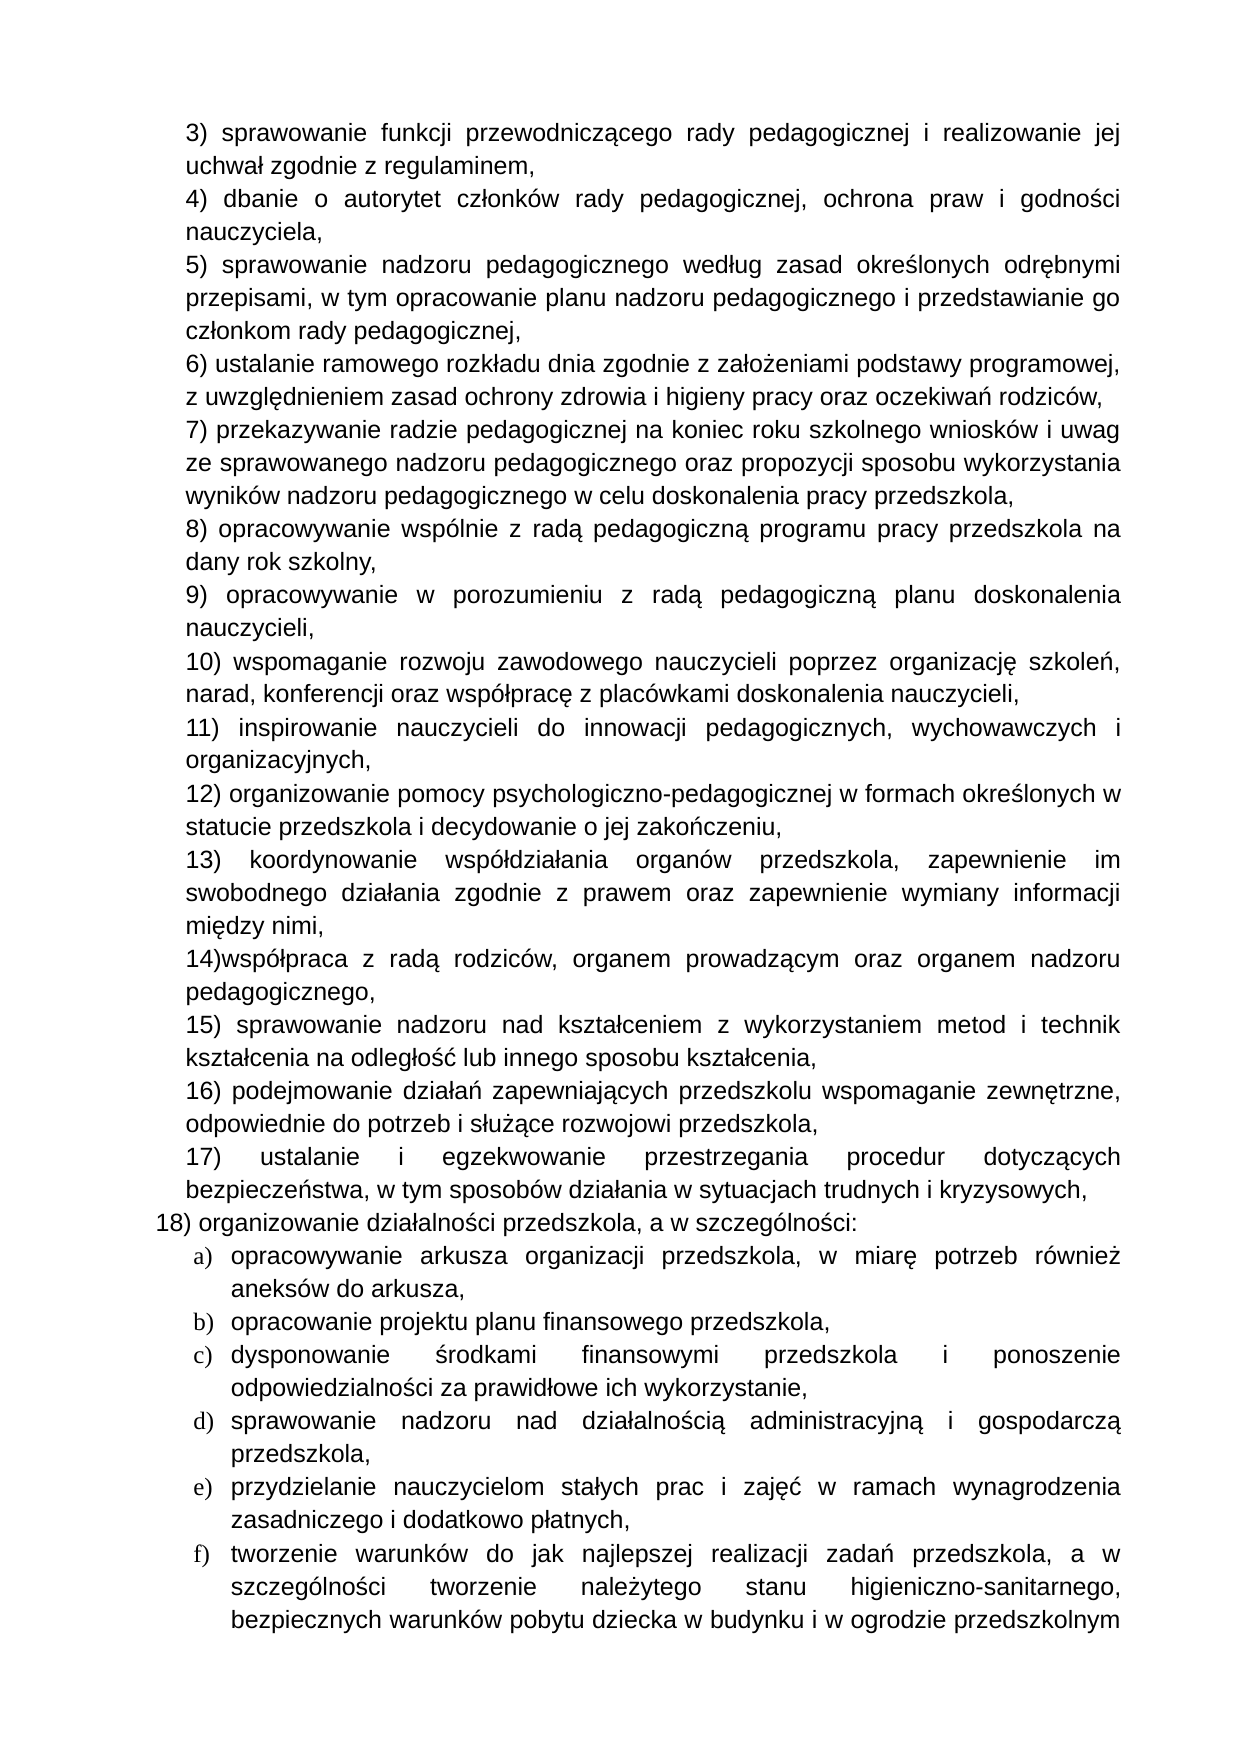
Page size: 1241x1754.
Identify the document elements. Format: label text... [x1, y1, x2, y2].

text 8) opracowywanie wspólnie z radą pedagogiczną programu pracy przedszkola na dany rok szkolny, [185, 514, 1122, 576]
text 17) ustalanie i egzekwowanie przestrzegania procedur dotyczących bezpieczeństwa, w tym sposobów działania w sytuacjach trudnych i kryzysowych, [185, 1142, 1122, 1203]
text 3) sprawowanie funkcji przewodniczącego rady pedagogicznej i realizowanie jej uchwał zgodnie z regulaminem, [185, 118, 1122, 180]
text 5) sprawowanie nadzoru pedagogicznego według zasad określonych odrębnymi przepisami, w tym opracowanie planu nadzoru pedagogicznego i przedstawianie go członkom rady pedagogicznej, [185, 250, 1122, 345]
list sprawowanie nadzoru nad działalnością administracyjną i gospodarczą przedszkola, [193, 1406, 1122, 1468]
text 6) ustalanie ramowego rozkładu dnia zgodnie z założeniami podstawy programowej, z uwzględnieniem zasad ochrony zdrowia i higieny pracy oraz oczekiwań rodziców, [185, 349, 1122, 411]
text 12) organizowanie pomocy psychologiczno-pedagogicznej w formach określonych w statucie przedszkola i decydowanie o jej zakończeniu, [185, 778, 1122, 840]
text 11) inspirowanie nauczycieli do innowacji pedagogicznych, wychowawczych i organizacyjnych, [185, 712, 1122, 774]
text 9) opracowywanie w porozumieniu z radą pedagogiczną planu doskonalenia nauczycieli, [185, 580, 1122, 642]
text 15) sprawowanie nadzoru nad kształceniem z wykorzystaniem metod i technik kształcenia na odległość lub innego sposobu kształcenia, [185, 1010, 1122, 1071]
text 7) przekazywanie radzie pedagogicznej na koniec roku szkolnego wniosków i uwag ze sprawowanego nadzoru pedagogicznego oraz propozycji sposobu wykorzystania wyników nadzoru pedagogicznego w celu doskonalenia pracy przedszkola, [185, 415, 1122, 510]
list dysponowanie środkami finansowymi przedszkola i ponoszenie odpowiedzialności za prawidłowe ich wykorzystanie, [193, 1340, 1122, 1402]
list opracowanie projektu planu finansowego przedszkola, [193, 1307, 1122, 1336]
text 10) wspomaganie rozwoju zawodowego nauczycieli poprzez organizację szkoleń, narad, konferencji oraz współpracę z placówkami doskonalenia nauczycieli, [185, 646, 1122, 708]
text 14)współpraca z radą rodziców, organem prowadzącym oraz organem nadzoru pedagogicznego, [185, 944, 1122, 1005]
text 13) koordynowanie współdziałania organów przedszkola, zapewnienie im swobodnego działania zgodnie z prawem oraz zapewnienie wymiany informacji między nimi, [185, 844, 1122, 939]
text 4) dbanie o autorytet członków rady pedagogicznej, ochrona praw i godności nauczyciela, [185, 184, 1122, 246]
list opracowywanie arkusza organizacji przedszkola, w miarę potrzeb również aneksów do arkusza, [193, 1241, 1122, 1303]
list tworzenie warunków do jak najlepszej realizacji zadań przedszkola, a w szczególności tworzenie należytego stanu higieniczno-sanitarnego, bezpiecznych warunków pobytu dziecka w budynku i w ogrodzie przedszkolnym [193, 1538, 1122, 1633]
text 18) organizowanie działalności przedszkola, a w szczególności: [155, 1208, 1122, 1237]
text 16) podejmowanie działań zapewniających przedszkolu wspomaganie zewnętrzne, odpowiednie do potrzeb i służące rozwojowi przedszkola, [185, 1076, 1122, 1137]
list przydzielanie nauczycielom stałych prac i zajęć w ramach wynagrodzenia zasadniczego i dodatkowo płatnych, [193, 1472, 1122, 1534]
